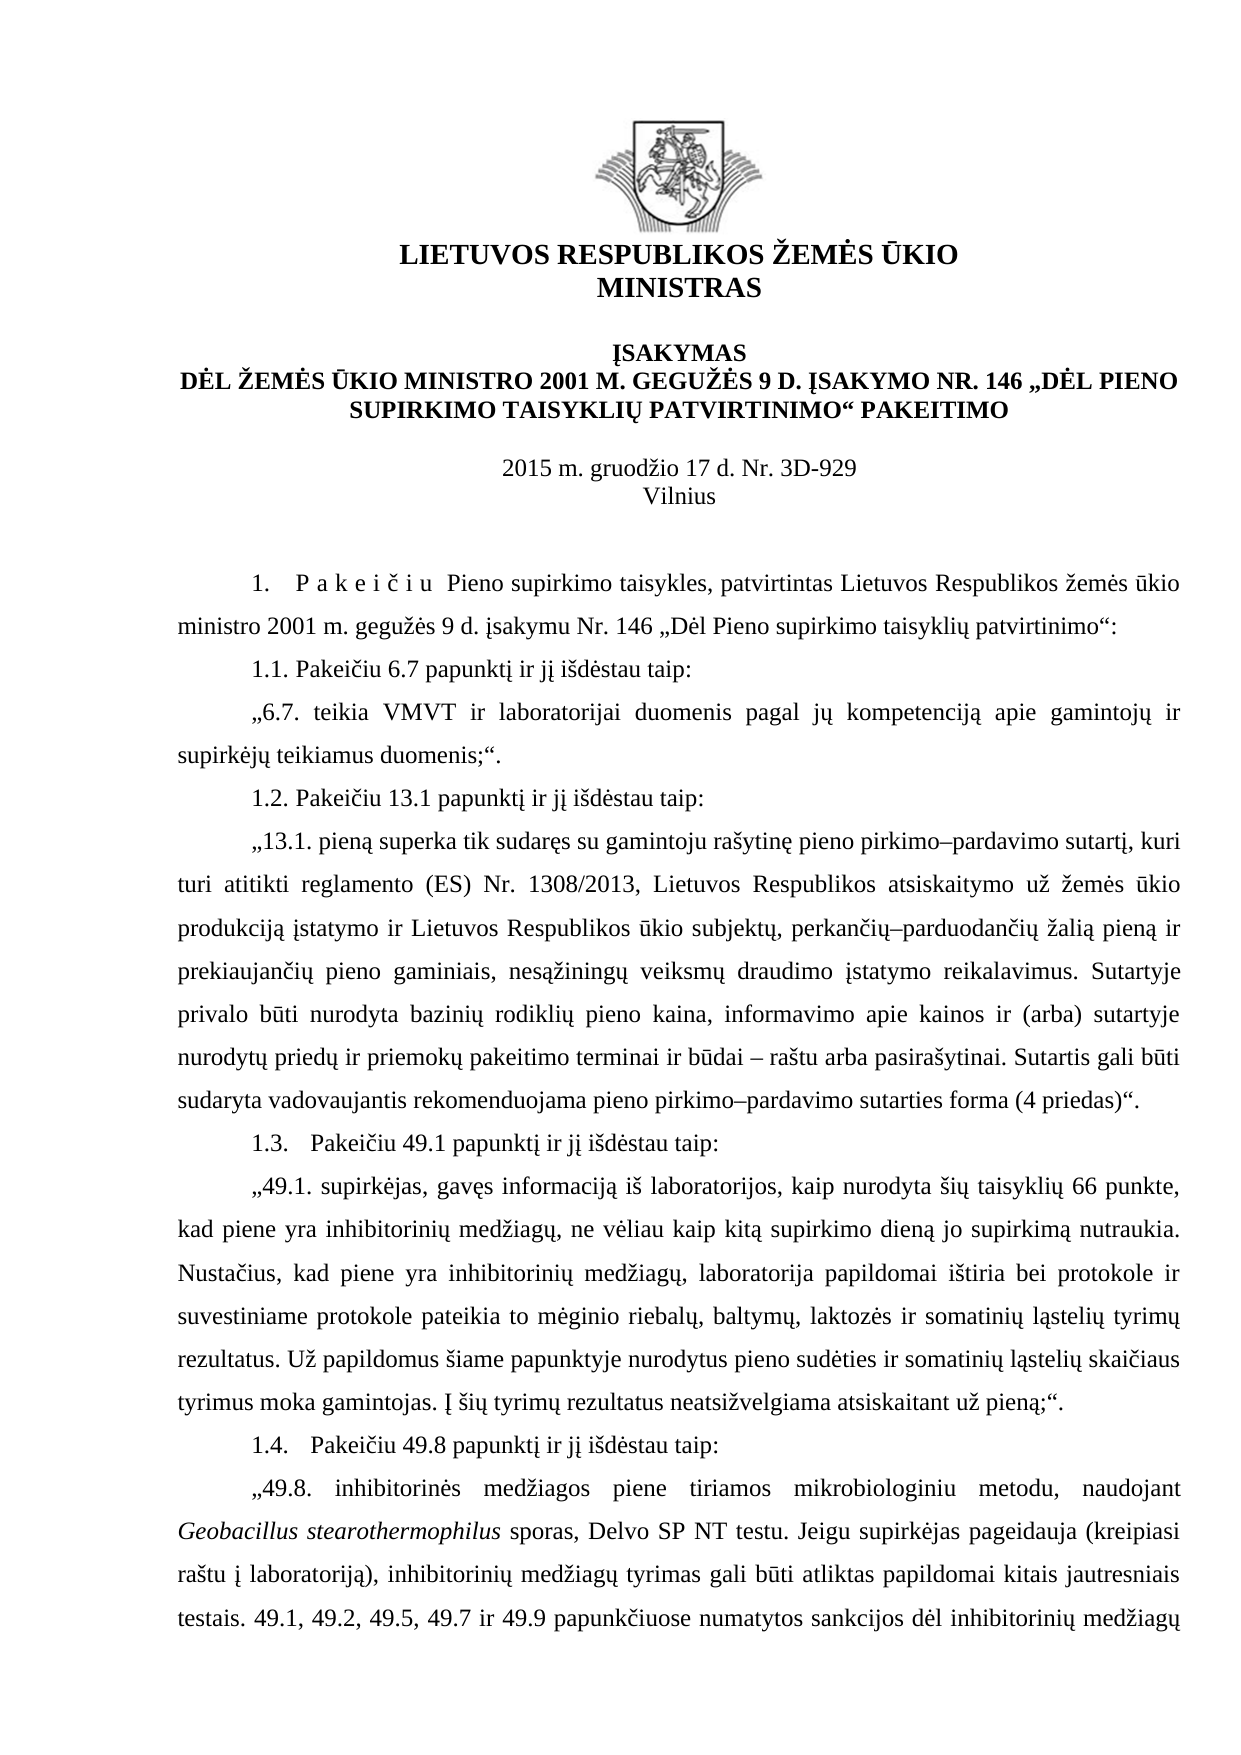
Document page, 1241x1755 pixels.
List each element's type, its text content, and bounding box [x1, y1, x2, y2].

text MINISTRAS [177, 271, 1181, 304]
text 1.2. Pakeičiu 13.1 papunktį ir jį išdėstau taip: [251, 783, 1181, 812]
text Vilnius [177, 481, 1181, 510]
text LIETUVOS RESPUBLIKOS ŽEMĖS ŪKIO [177, 237, 1181, 271]
text „49.1. supirkėjas, gavęs informaciją iš laboratorijos, kaip nurodyta šių taisyklių 66 punkte, kad piene yra inhibitorinių medžiagų, ne vėliau kaip kitą supirkimo dieną jo supirkimą nutraukia. Nustačius, kad piene yra inhibitorinių medžiagų, laboratorija papildomai ištiria bei protokole ir suvestiniame protokole pateikia to mėginio riebalų, baltymų, laktozės ir somatinių ląstelių tyrimų rezultatus. Už papildomus šiame papunktyje nurodytus pieno sudėties ir somatinių ląstelių skaičiaus tyrimus moka gamintojas. Į šių tyrimų rezultatus neatsižvelgiama atsiskaitant už pieną;“. [177, 1171, 1181, 1416]
text 1.3. Pakeičiu 49.1 papunktį ir jį išdėstau taip: [251, 1128, 1181, 1157]
text 1.1. Pakeičiu 6.7 papunktį ir jį išdėstau taip: [251, 654, 1181, 683]
text 2015 m. gruodžio 17 d. Nr. 3D-929 [177, 453, 1181, 481]
text ĮSAKYMAS [177, 338, 1181, 366]
text „13.1. pieną superka tik sudaręs su gamintoju rašytinę pieno pirkimo–pardavimo sutartį, kuri turi atitikti reglamento (ES) Nr. 1308/2013, Lietuvos Respublikos atsiskaitymo už žemės ūkio produkciją įstatymo ir Lietuvos Respublikos ūkio subjektų, perkančių–parduodančių žalią pieną ir prekiaujančių pieno gaminiais, nesąžiningų veiksmų draudimo įstatymo reikalavimus. Sutartyje privalo būti nurodyta bazinių rodiklių pieno kaina, informavimo apie kainos ir (arba) sutartyje nurodytų priedų ir priemokų pakeitimo terminai ir būdai – raštu arba pasirašytinai. Sutartis gali būti sudaryta vadovaujantis rekomenduojama pieno pirkimo–pardavimo sutarties forma (4 priedas)“. [177, 826, 1181, 1114]
text „49.8. inhibitorinės medžiagos piene tiriamos mikrobiologiniu metodu, naudojant Geobacillus stearothermophilus sporas, Delvo SP NT testu. Jeigu supirkėjas pageidauja (kreipiasi raštu į laboratoriją), inhibitorinių medžiagų tyrimas gali būti atliktas papildomai kitais jautresniais testais. 49.1, 49.2, 49.5, 49.7 ir 49.9 papunkčiuose numatytos sankcijos dėl inhibitorinių medžiagų [177, 1473, 1181, 1631]
text „6.7. teikia VMVT ir laboratorijai duomenis pagal jų kompetenciją apie gamintojų ir supirkėjų teikiamus duomenis;“. [177, 697, 1181, 769]
text 1. P a k e i č i u Pieno supirkimo taisykles, patvirtintas Lietuvos Respublikos žemės ūkio ministro 2001 m. gegužės 9 d. įsakymu Nr. 146 „Dėl Pieno supirkimo taisyklių patvirtinimo“: [177, 568, 1181, 639]
text DĖL ŽEMĖS ŪKIO MINISTRO 2001 M. GEGUŽĖS 9 D. ĮSAKYMO NR. 146 „DĖL PIENO SUPIRKIMO TAISYKLIŲ PATVIRTINIMO“ PAKEITIMO [177, 366, 1181, 424]
text 1.4. Pakeičiu 49.8 papunktį ir jį išdėstau taip: [251, 1430, 1181, 1459]
